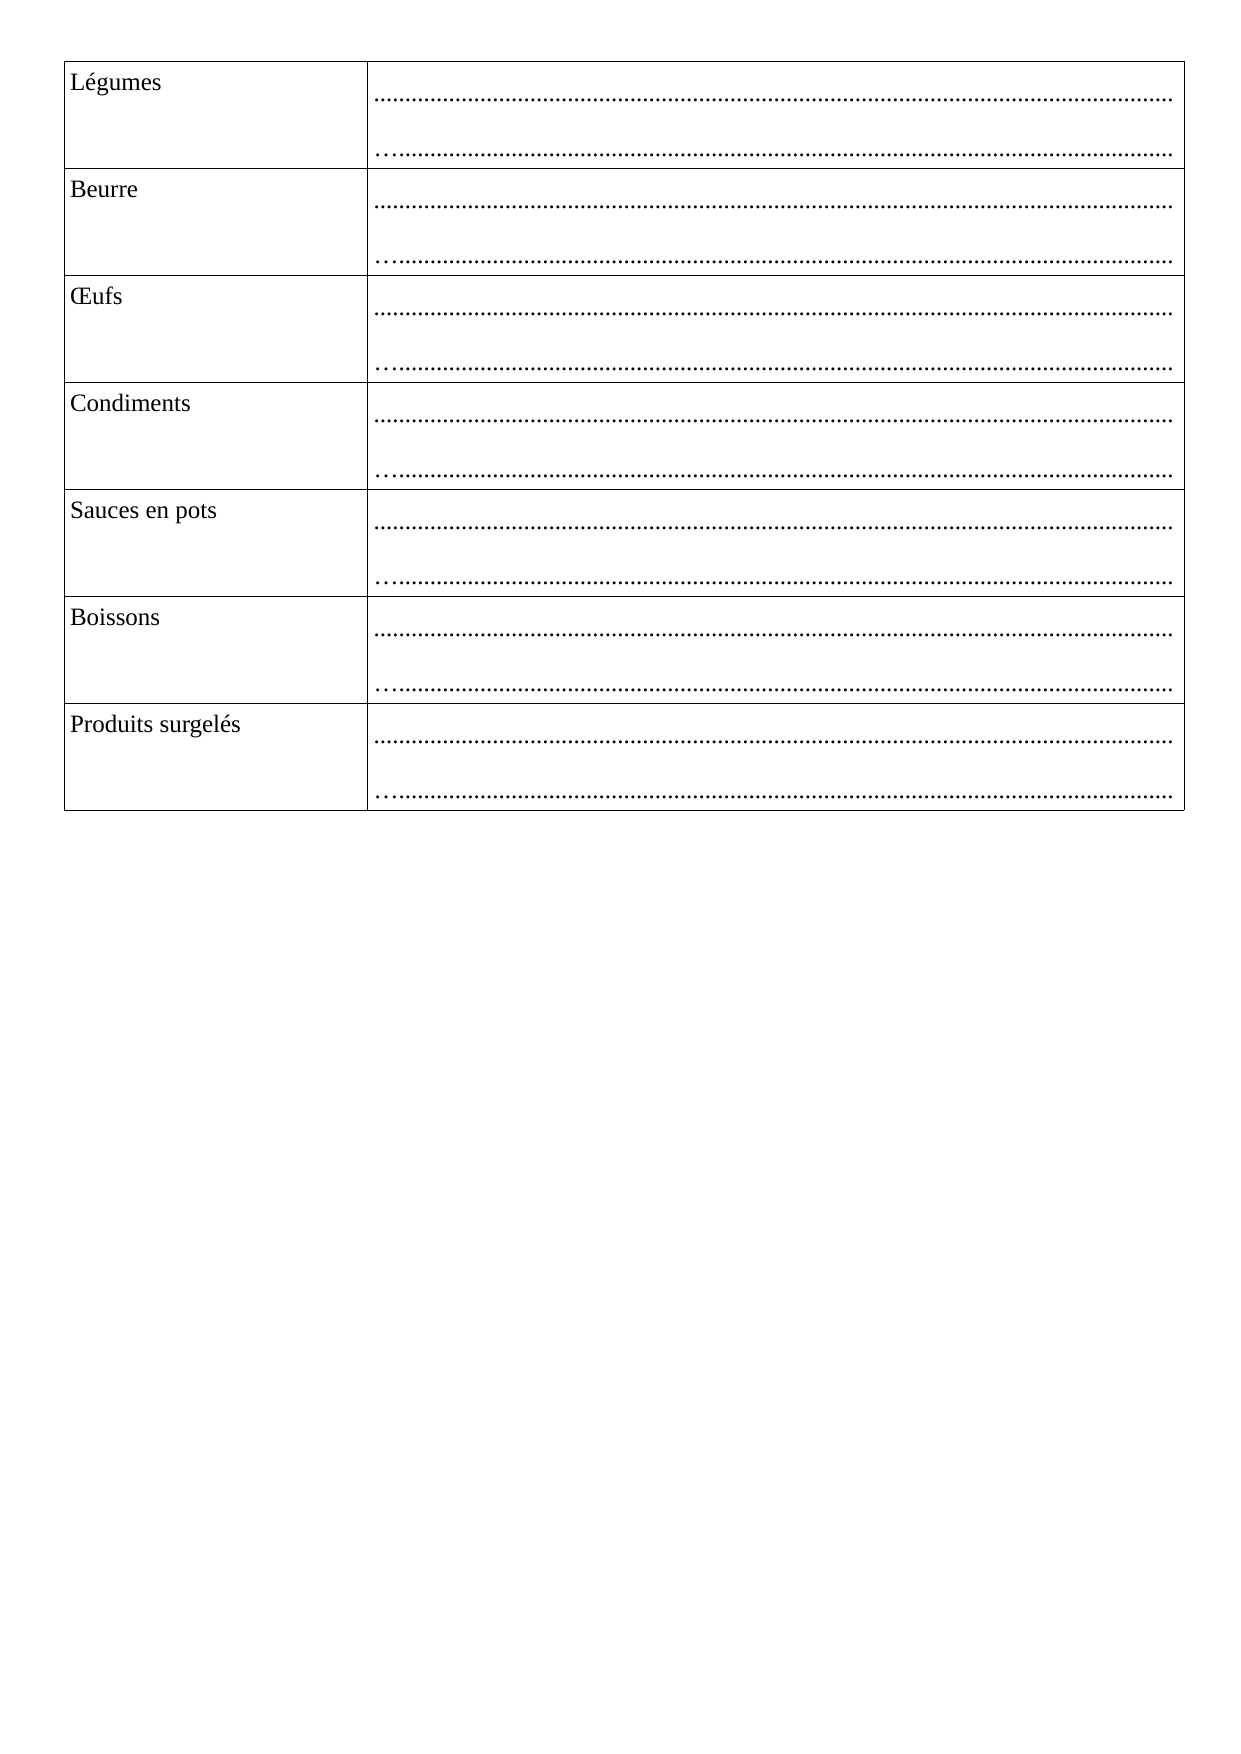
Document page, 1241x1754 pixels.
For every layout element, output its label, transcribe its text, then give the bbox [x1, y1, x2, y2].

table_cell ................................................................................................................................ …............................................................................................................................ [368, 276, 1184, 382]
table_cell ................................................................................................................................ …............................................................................................................................ [368, 383, 1184, 489]
table_cell Légumes [65, 62, 367, 168]
table_cell Produits surgelés [65, 704, 367, 810]
table_cell Boissons [65, 597, 367, 703]
table_cell Beurre [65, 169, 367, 275]
table_cell ................................................................................................................................ …............................................................................................................................ [368, 169, 1184, 275]
table_cell ................................................................................................................................ …............................................................................................................................ [368, 597, 1184, 703]
table_cell Œufs [65, 276, 367, 382]
table_cell Condiments [65, 383, 367, 489]
table_cell ................................................................................................................................ …............................................................................................................................ [368, 704, 1184, 810]
table_cell ................................................................................................................................ …............................................................................................................................ [368, 490, 1184, 596]
table_cell Sauces en pots [65, 490, 367, 596]
table_cell ................................................................................................................................ …............................................................................................................................ [368, 62, 1184, 168]
